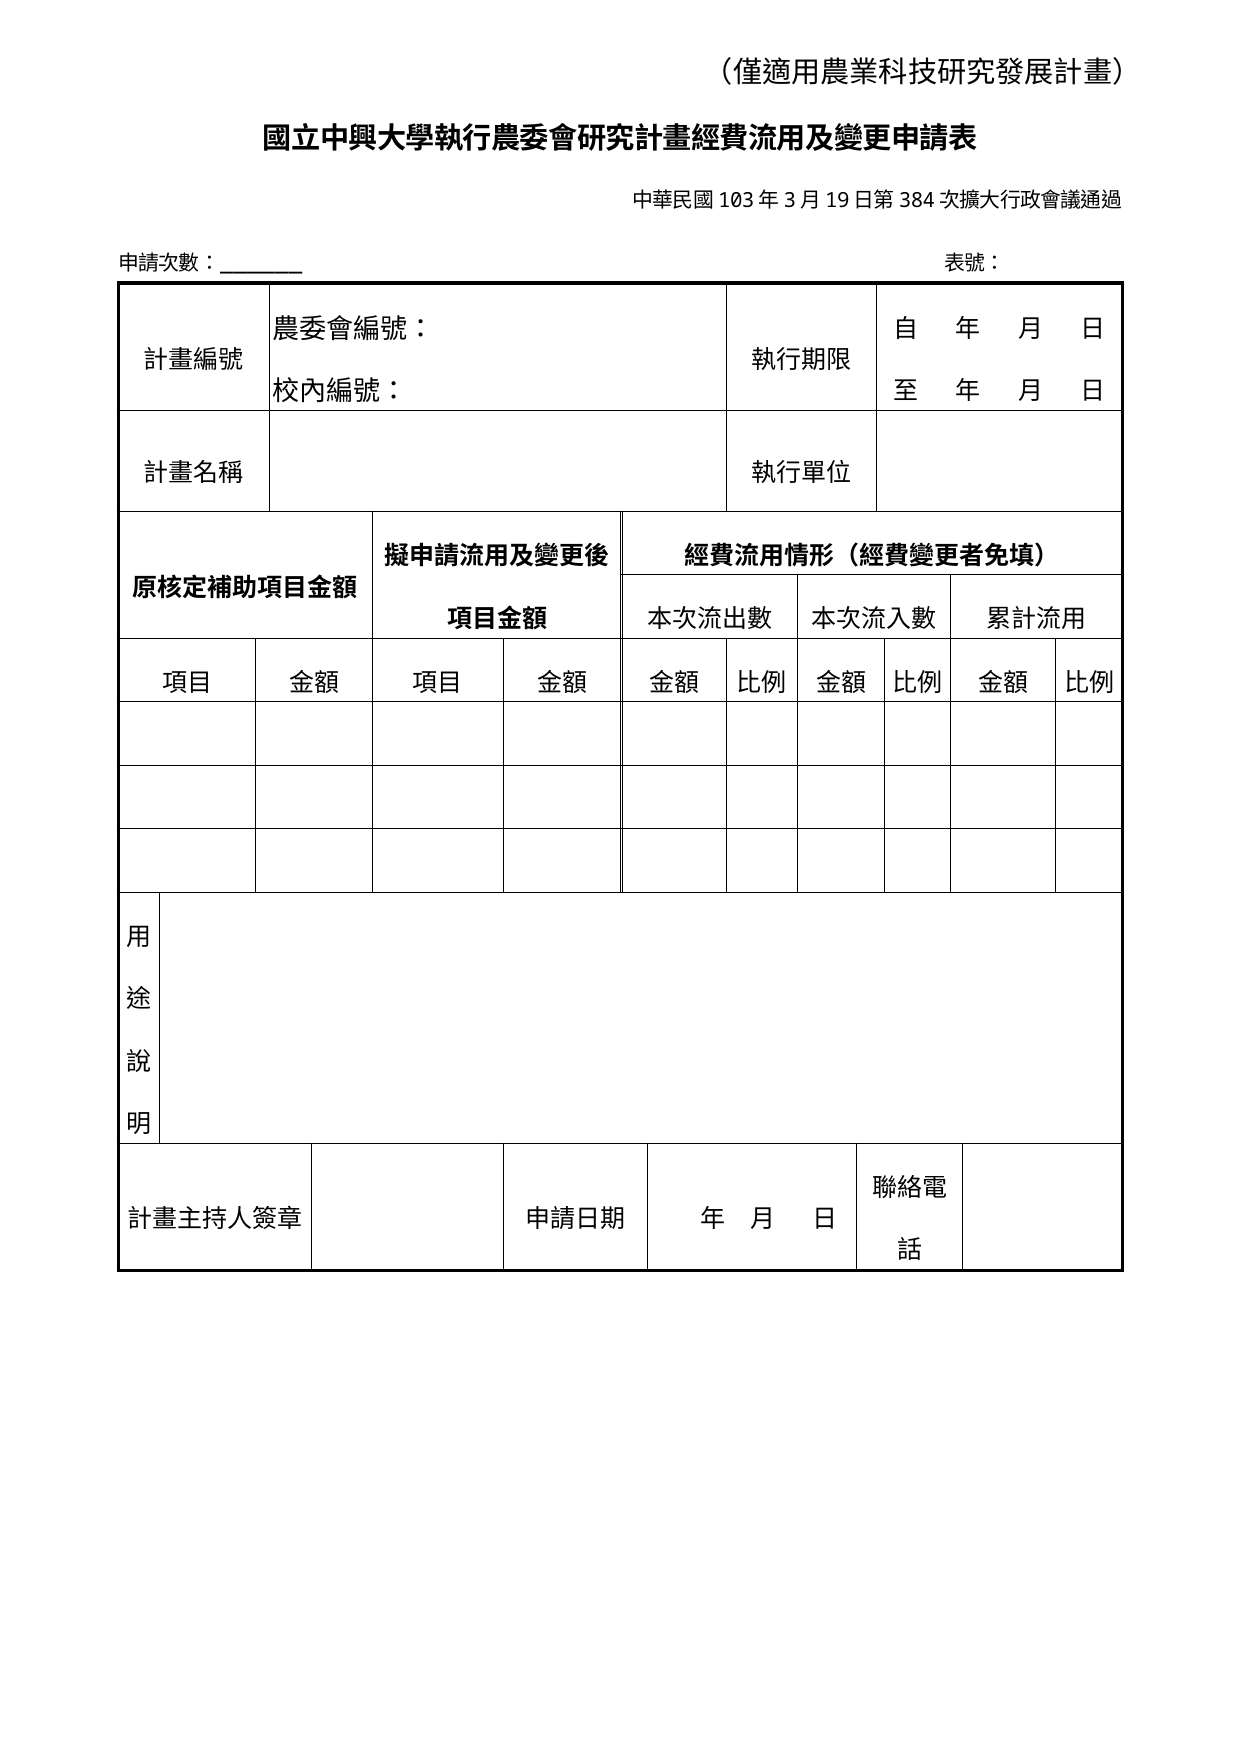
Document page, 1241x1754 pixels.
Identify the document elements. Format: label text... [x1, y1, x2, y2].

table_cell [256, 766, 372, 828]
table_cell 計畫名稱 [120, 411, 269, 511]
table_cell [951, 766, 1055, 828]
table_cell [727, 702, 797, 765]
table_cell [798, 766, 884, 828]
table_cell [951, 702, 1055, 765]
table_cell [504, 702, 620, 765]
table_cell 項目 [120, 639, 255, 701]
table_cell 本次流入數 [798, 575, 950, 638]
table_cell [623, 829, 726, 892]
table_cell [270, 411, 726, 511]
table_header 自 年 月 日 至 年 月 日 [877, 285, 1121, 409]
table_cell [727, 829, 797, 892]
table_cell 年 月 日 [648, 1144, 856, 1269]
table_cell [256, 702, 372, 765]
table_cell 申請日期 [504, 1144, 647, 1269]
text 國立中興大學執行農委會研究計畫經費流用及變更申請表 [118, 50, 1190, 156]
table_cell [623, 766, 726, 828]
table_cell 金額 [623, 639, 726, 701]
text （僅適用農業科技研究發展計畫） [704, 58, 1175, 89]
table_cell [1056, 702, 1121, 765]
table_cell [256, 829, 372, 892]
table_header 計畫編號 [120, 285, 269, 409]
table_cell 比例 [1056, 639, 1121, 701]
table_cell [885, 702, 950, 765]
table_cell [120, 829, 255, 892]
table_cell [877, 411, 1121, 511]
table_cell 金額 [798, 639, 884, 701]
table_cell [373, 766, 503, 828]
table_cell 計畫主持人簽章 [120, 1144, 311, 1269]
table_cell [885, 829, 950, 892]
table_cell [120, 702, 255, 765]
table_cell 金額 [256, 639, 372, 701]
table_cell [1056, 829, 1121, 892]
table_cell [373, 829, 503, 892]
table_cell [727, 766, 797, 828]
table_cell 執行單位 [727, 411, 876, 511]
table_cell [504, 766, 620, 828]
table_cell [504, 829, 620, 892]
table_cell 原核定補助項目金額 [120, 512, 372, 638]
table_cell [312, 1144, 503, 1269]
table_cell [1056, 766, 1121, 828]
table_cell [963, 1144, 1121, 1269]
table_cell 本次流出數 [623, 575, 797, 638]
table_cell 比例 [885, 639, 950, 701]
table_cell [373, 702, 503, 765]
table_header 農委會編號： 校內編號： [270, 285, 726, 409]
table_cell 金額 [951, 639, 1055, 701]
table_header 執行期限 [727, 285, 876, 409]
table_cell [798, 702, 884, 765]
table_cell 聯絡電話 [857, 1144, 962, 1269]
text 申請次數：______ 表號： [118, 219, 1122, 281]
table_cell [885, 766, 950, 828]
table_cell 擬申請流用及變更後 項目金額 [373, 512, 620, 638]
table_cell [120, 766, 255, 828]
table_cell 用途說 明 [120, 893, 159, 1143]
table_cell [160, 893, 1121, 1143]
table_cell 比例 [727, 639, 797, 701]
table_cell [798, 829, 884, 892]
table_cell 項目 [373, 639, 503, 701]
table_cell 經費流用情形（經費變更者免填） [623, 512, 1121, 574]
text 中華民國103年3月19日第384次擴大行政會議通過 [118, 156, 1122, 219]
table_cell 累計流用 [951, 575, 1121, 638]
table_cell 金額 [504, 639, 620, 701]
table_cell [623, 702, 726, 765]
table_cell [951, 829, 1055, 892]
